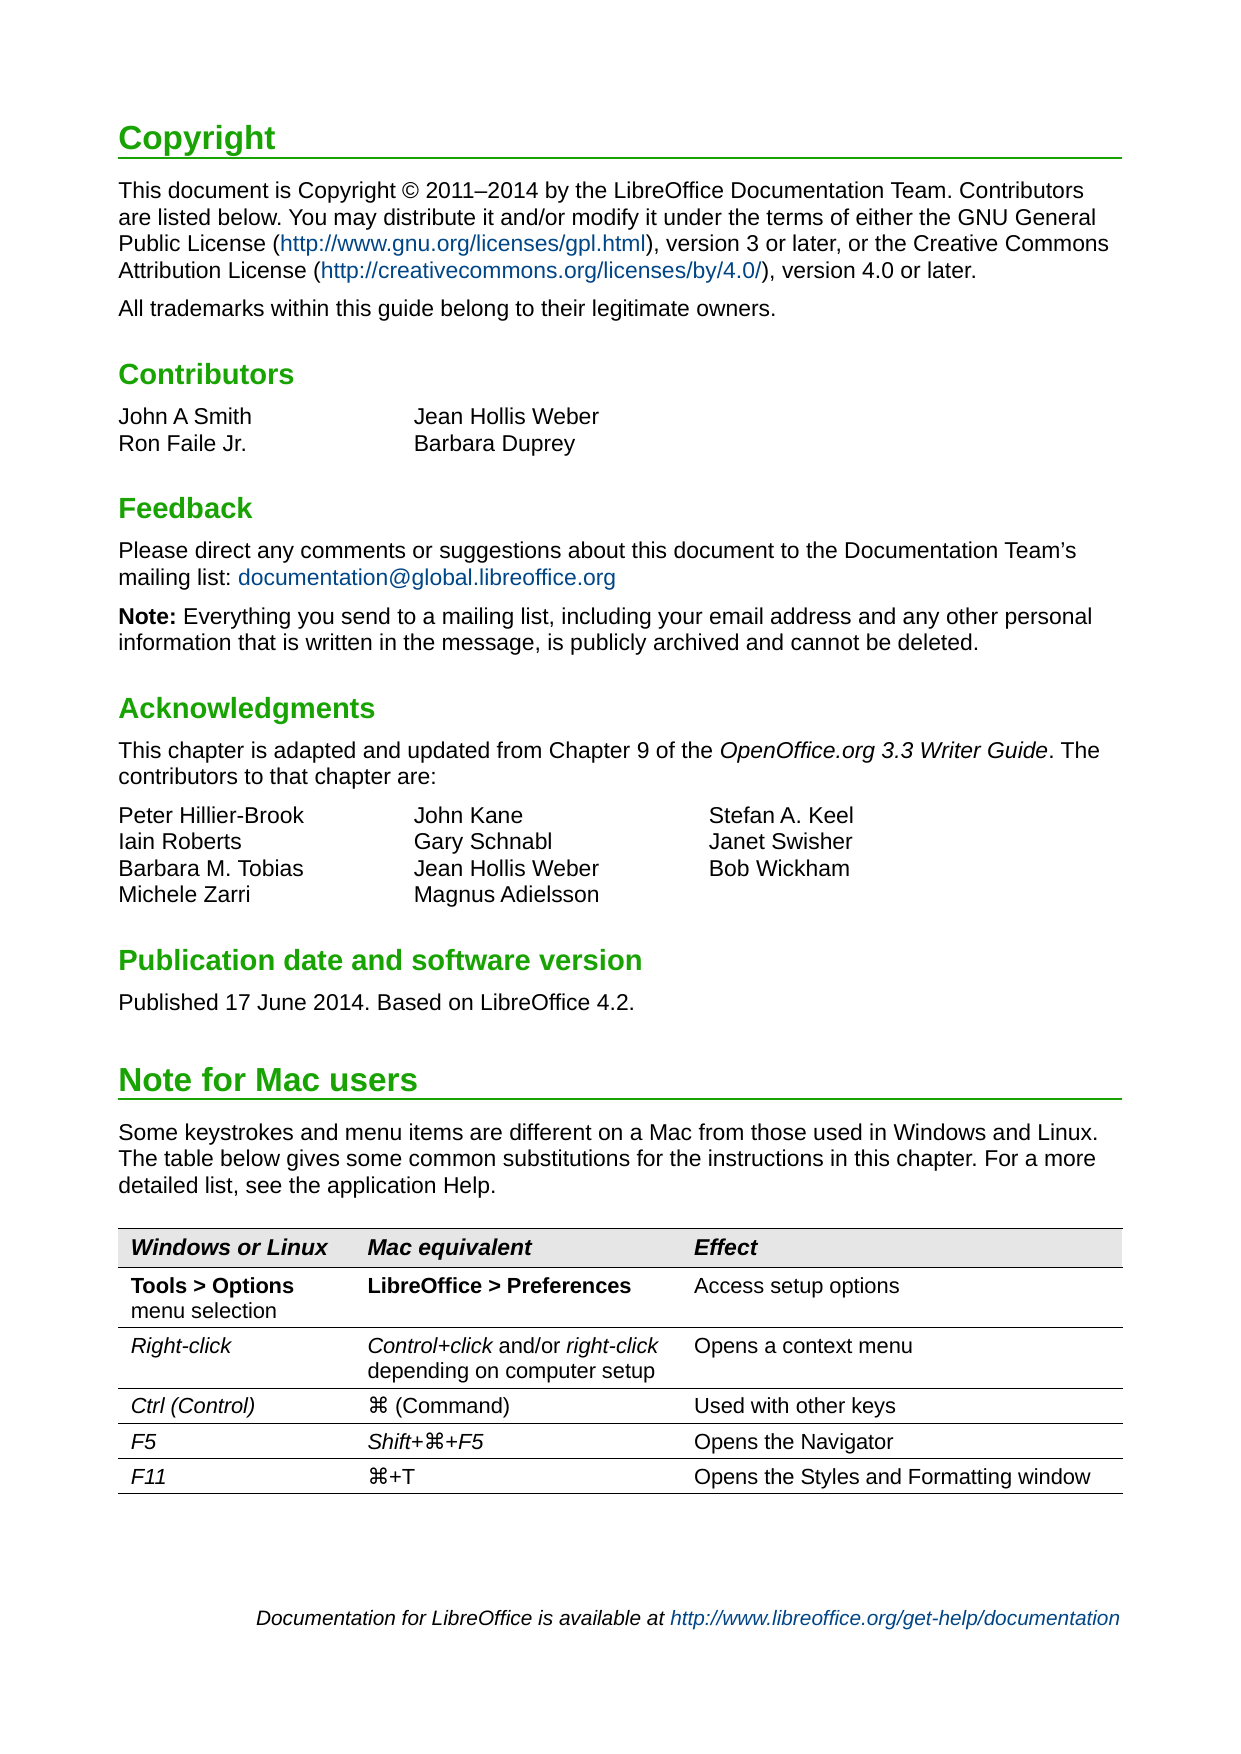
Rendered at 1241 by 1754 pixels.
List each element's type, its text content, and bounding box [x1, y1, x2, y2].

table_cell ⌘+T [355, 1459, 681, 1493]
text Please direct any comments or suggestions about this document to the Documentation Team’s mailing list: documentation@global.libreoffice.org [118, 537, 1122, 590]
table_cell Used with other keys [681, 1389, 1122, 1423]
table_header Windows or Linux [118, 1229, 355, 1267]
text John A Smith Jean Hollis Weber Ron Faile Jr. Barbara Duprey [118, 403, 1122, 456]
subtitle Copyright [118, 118, 1122, 157]
text This chapter is adapted and updated from Chapter 9 of the OpenOffice.org 3.3 Writer Guide. The contributors to that chapter are: [118, 737, 1122, 789]
table_header Mac equivalent [355, 1229, 681, 1267]
text Some keystrokes and menu items are different on a Mac from those used in Windows and Linux. The table below gives some common substitutions for the instructions in this chapter. For a more detailed list, see the application Help. [118, 1119, 1122, 1198]
table_cell Ctrl (Control) [118, 1389, 355, 1423]
text Note: Everything you send to a mailing list, including your email address and any other personal information that is written in the message, is publicly archived and cannot be deleted. [118, 603, 1122, 655]
table_header Effect [681, 1229, 1122, 1267]
text All trademarks within this guide belong to their legitimate owners. [118, 295, 1122, 322]
text This document is Copyright © 2011–2014 by the LibreOffice Documentation Team. Contributors are listed below. You may distribute it and/or modify it under the terms of either the GNU General Public License (http://www.gnu.org/licenses/gpl.html), version 3 or later, or the Creative Commons Attribution License (http://creativecommons.org/licenses/by/4.0/), version 4.0 or later. [118, 177, 1122, 283]
subtitle Feedback [118, 491, 1122, 525]
table_cell F11 [118, 1459, 355, 1493]
table_cell ⌘ (Command) [355, 1389, 681, 1423]
subtitle Note for Mac users [118, 1059, 1122, 1098]
table_cell Opens a context menu [681, 1328, 1122, 1387]
table_cell Tools > Options menu selection [118, 1268, 355, 1327]
subtitle Contributors [118, 357, 1122, 391]
table_cell Shift+⌘+F5 [355, 1424, 681, 1458]
table_cell Access setup options [681, 1268, 1122, 1327]
text Published 17 June 2014. Based on LibreOffice 4.2. [118, 989, 1122, 1015]
table_cell F5 [118, 1424, 355, 1458]
subtitle Acknowledgments [118, 691, 1122, 724]
table_cell Opens the Styles and Formatting window [681, 1459, 1122, 1493]
subtitle Publication date and software version [118, 943, 1122, 976]
table_cell Opens the Navigator [681, 1424, 1122, 1458]
table_cell LibreOffice > Preferences [355, 1268, 681, 1327]
table_cell Control+click and/or right-click depending on computer setup [355, 1328, 681, 1387]
text Peter Hillier-Brook John Kane Stefan A. Keel Iain Roberts Gary Schnabl Janet Swisher Barbara M. Tobias Jean Hollis Weber Bob Wickham Michele Zarri Magnus Adielsson [118, 802, 1122, 907]
table_cell Right-click [118, 1328, 355, 1387]
